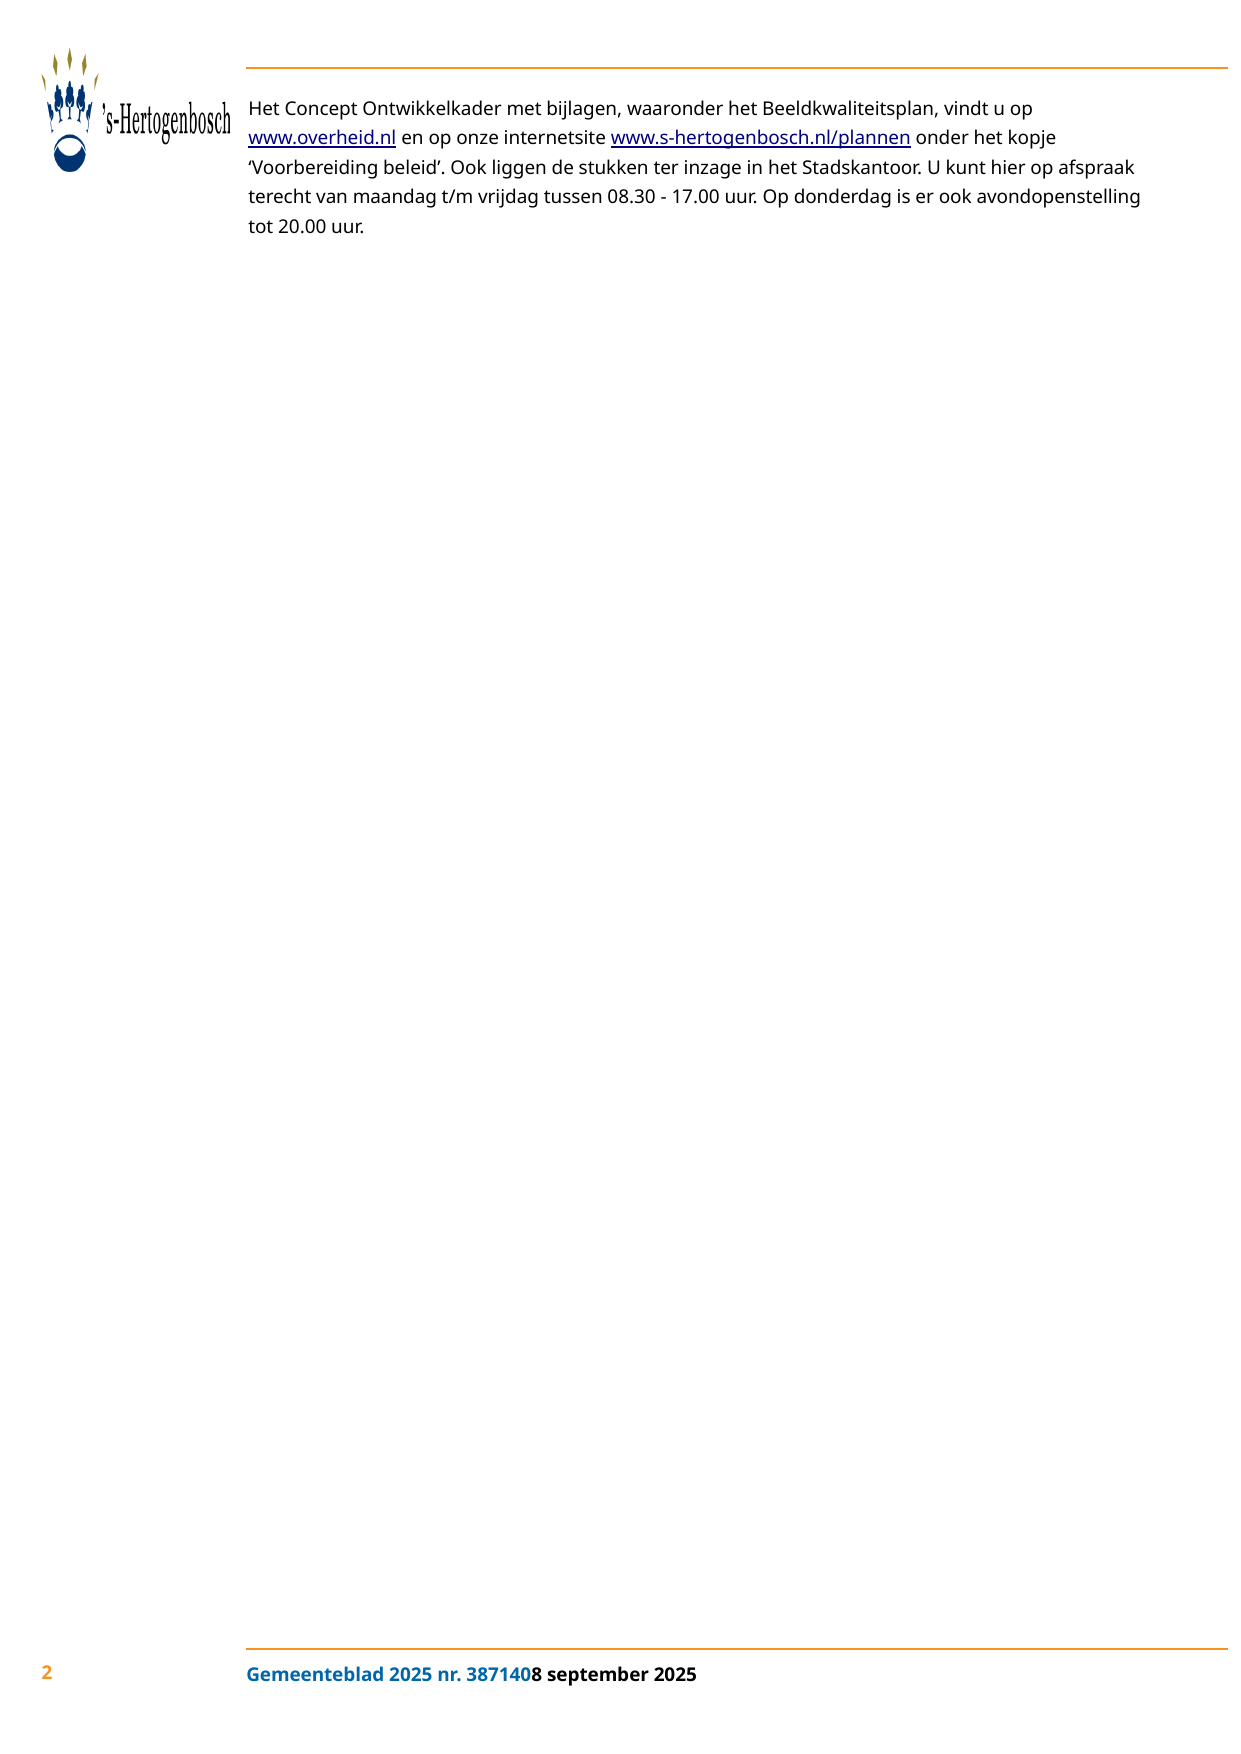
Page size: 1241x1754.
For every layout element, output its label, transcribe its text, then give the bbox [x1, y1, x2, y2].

picture [41, 47, 231, 172]
text Het Concept Ontwikkelkader met bijlagen, waaronder het Beeldkwaliteitsplan, vindt u op www.overheid.nl en op onze internetsite www.s-hertogenbosch.nl/plannen onder het kopje ‘Voorbereiding beleid’. Ook liggen de stukken ter inzage in het Stadskantoor. U kunt hier op afspraak terecht van maandag t/m vrijdag tussen 08.30 - 17.00 uur. Op donderdag is er ook avondopenstelling tot 20.00 uur. [248, 95, 1152, 239]
